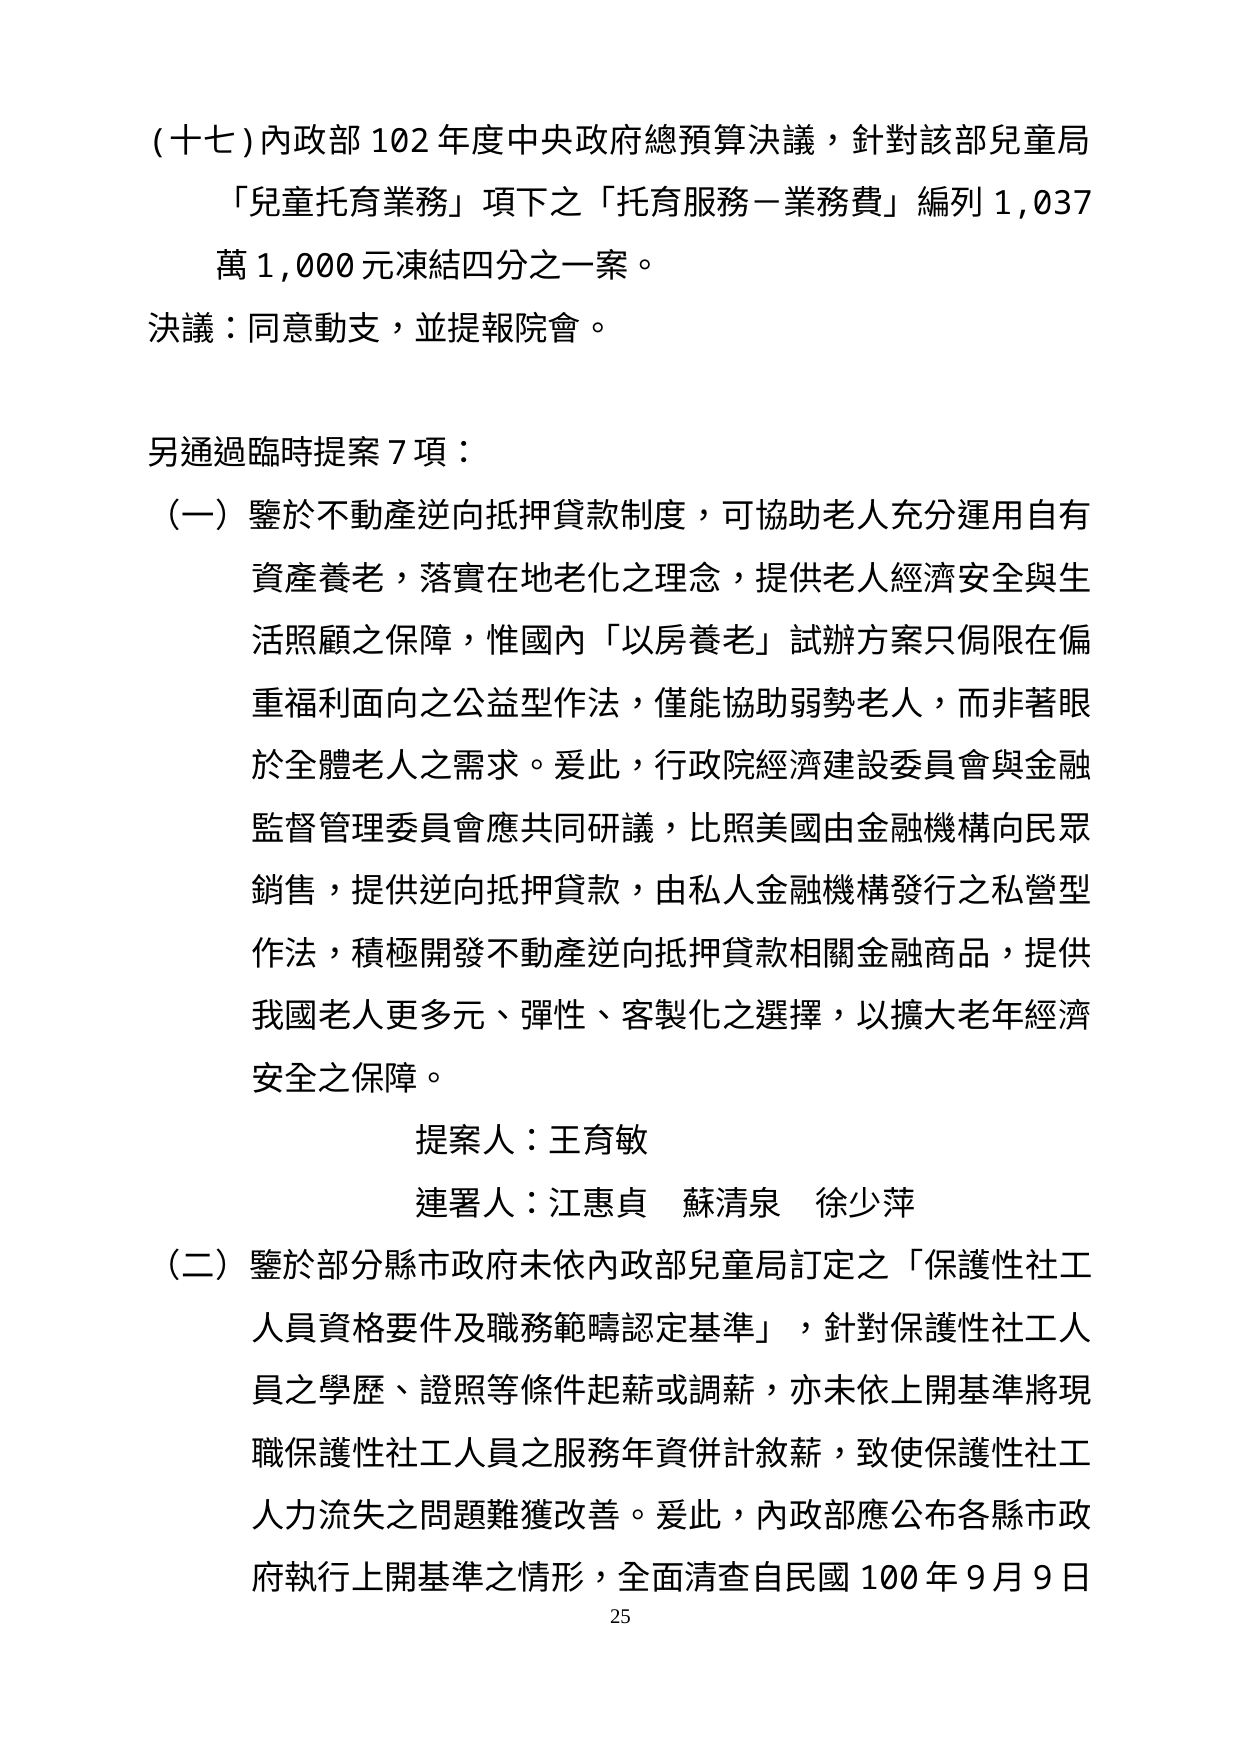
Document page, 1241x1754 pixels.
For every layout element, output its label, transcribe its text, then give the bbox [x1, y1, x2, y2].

text （二）鑒於部分縣市政府未依內政部兒童局訂定之「保護性社工人員資格要件及職務範疇認定基準」，針對保護性社工人員之學歷、證照等條件起薪或調薪，亦未依上開基準將現職保護性社工人員之服務年資併計敘薪，致使保護性社工人力流失之問題難獲改善。爰此，內政部應公布各縣市政府執行上開基準之情形，全面清查自民國100年9月9日上開基準實施後，各縣市政府應依中央規定調升保護性社工之薪點、社工師證照及碩士學歷加給等薪資差額，並督促地方政府於三個月內補發保護性社工應領而未領之薪資，確依上開基準落實保護性社工人員之聘用與敘薪，以確保保護性社工專業久任，提升兒少保護、家庭暴力及性侵害防治等專業服務品質。 [148, 1221, 1092, 1596]
text (十七)內政部102年度中央政府總預算決議，針對該部兒童局「兒童托育業務」項下之「托育服務－業務費」編列1,037萬1,000元凍結四分之一案。 [148, 96, 1092, 284]
text （一）鑒於不動產逆向抵押貸款制度，可協助老人充分運用自有資產養老，落實在地老化之理念，提供老人經濟安全與生活照顧之保障，惟國內「以房養老」試辦方案只侷限在偏重福利面向之公益型作法，僅能協助弱勢老人，而非著眼於全體老人之需求。爰此，行政院經濟建設委員會與金融監督管理委員會應共同研議，比照美國由金融機構向民眾銷售，提供逆向抵押貸款，由私人金融機構發行之私營型作法，積極開發不動產逆向抵押貸款相關金融商品，提供我國老人更多元、彈性、客製化之選擇，以擴大老年經濟安全之保障。 [147, 471, 1092, 1096]
text 決議：同意動支，並提報院會。 [148, 284, 1092, 346]
text 另通過臨時提案7項： [147, 409, 1092, 471]
text 提案人：王育敏 [238, 1096, 1092, 1159]
text 連署人：江惠貞 蘇清泉 徐少萍 [238, 1159, 1092, 1221]
